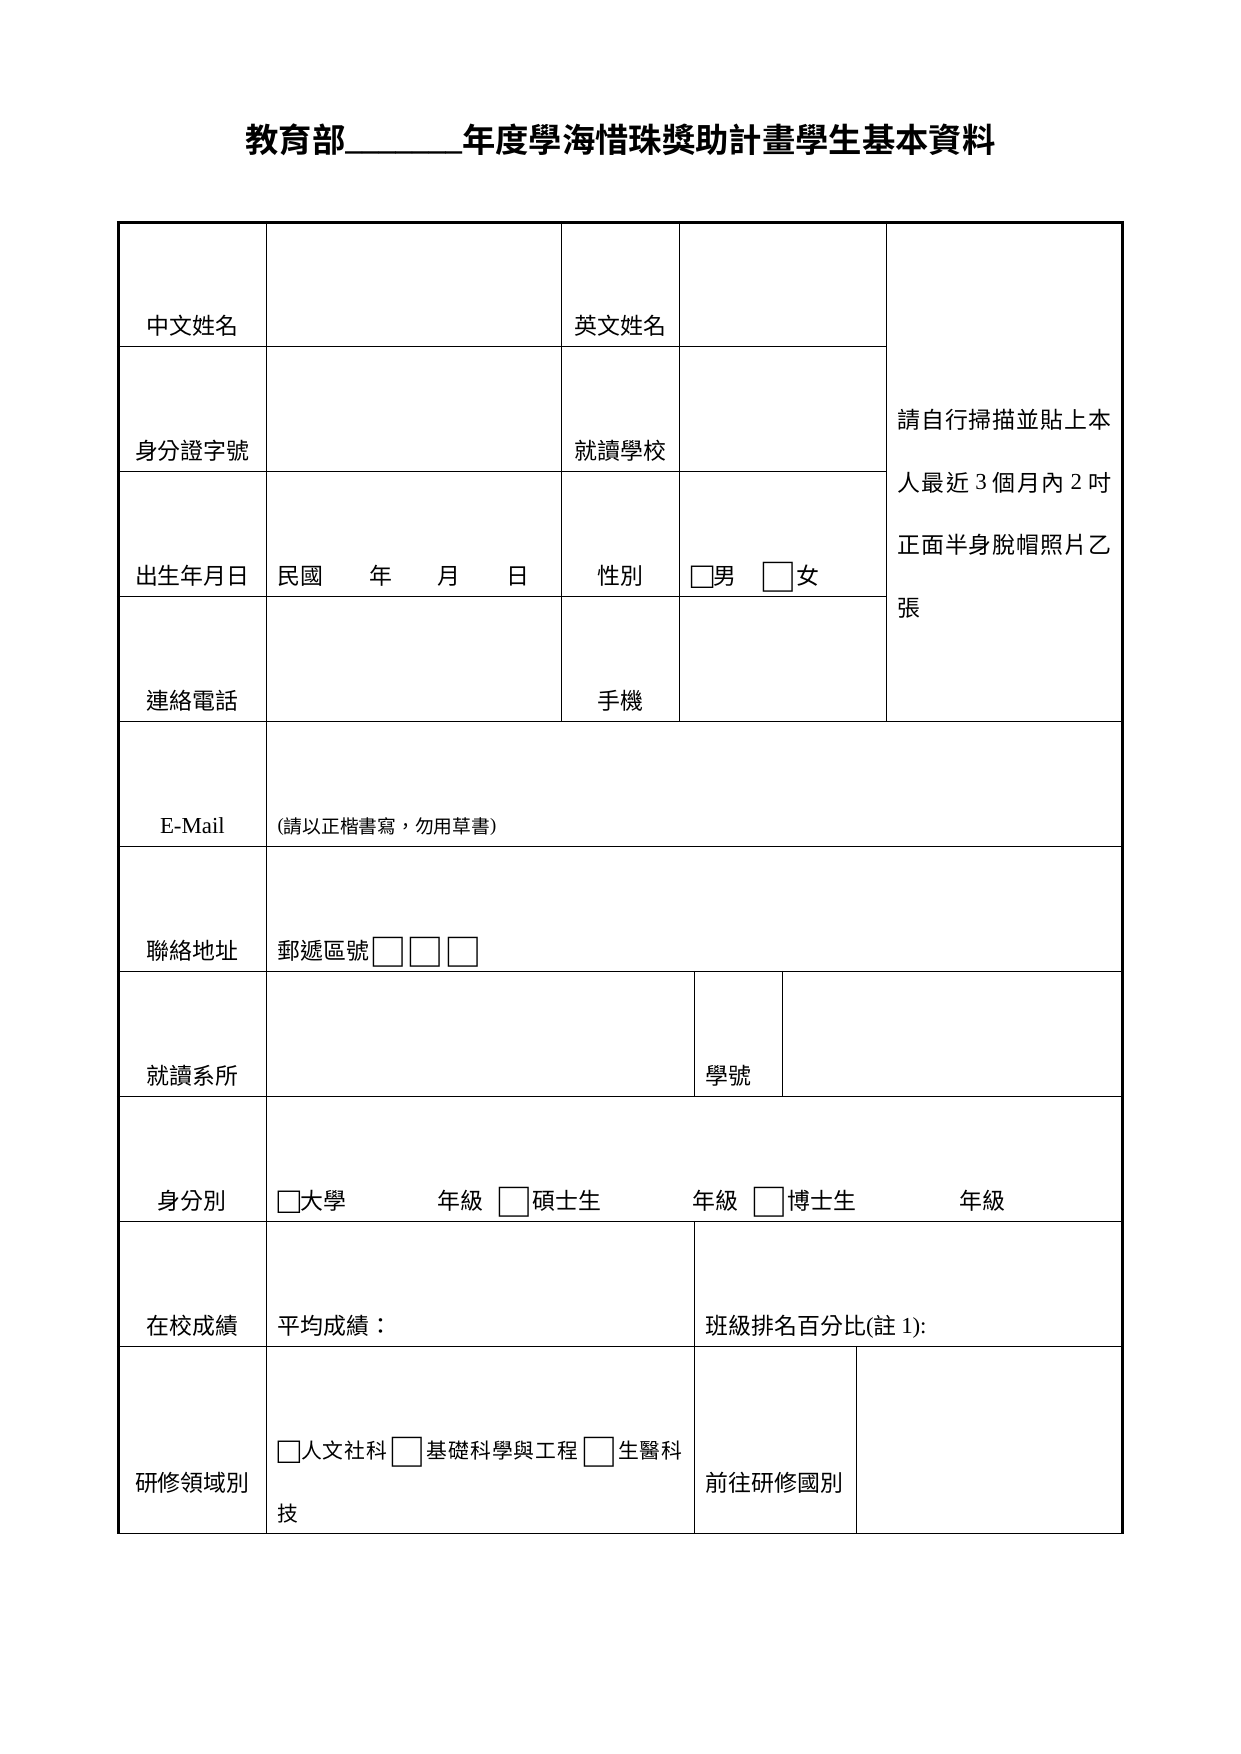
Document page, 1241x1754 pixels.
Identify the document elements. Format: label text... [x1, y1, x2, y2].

table_header [267, 224, 561, 346]
table_cell □男 □女 [680, 472, 886, 596]
table_header 中文姓名 [120, 224, 266, 346]
table_cell 班級排名百分比(註1): [695, 1222, 1121, 1346]
table_cell 身分證字號 [120, 347, 266, 471]
table_cell □大學 年級 □碩士生 年級 □博士生 年級 [267, 1097, 1121, 1221]
table_cell 學號 [695, 972, 782, 1096]
table_cell 出生年月日 [120, 472, 266, 596]
table_cell 民國 年 月 日 [267, 472, 561, 596]
table_cell □人文社科□基礎科學與工程□生醫科技 [267, 1347, 694, 1533]
table_cell 性別 [562, 472, 679, 596]
table_cell 在校成績 [120, 1222, 266, 1346]
table_cell [267, 597, 561, 721]
table_cell 平均成績： [267, 1222, 694, 1346]
table_cell [267, 347, 561, 471]
table_cell 手機 [562, 597, 679, 721]
table_cell 郵遞區號□□□ [267, 847, 1121, 971]
table_cell [857, 1347, 1121, 1533]
table_cell 身分別 [120, 1097, 266, 1221]
table_header 英文姓名 [562, 224, 679, 346]
table_cell 就讀學校 [562, 347, 679, 471]
table_cell 就讀系所 [120, 972, 266, 1096]
table_cell 研修領域別 [120, 1347, 266, 1533]
table_header [680, 224, 886, 346]
table_cell 前往研修國別 [695, 1347, 856, 1533]
text 教育部_______年度學海惜珠獎助計畫學生基本資料 [75, 96, 1165, 158]
table_cell [680, 597, 886, 721]
table_cell [680, 347, 886, 471]
table_cell 聯絡地址 [120, 847, 266, 971]
table_cell (請以正楷書寫，勿用草書) [267, 722, 1121, 846]
table_cell [783, 972, 1121, 1096]
table_cell 連絡電話 [120, 597, 266, 721]
table_cell E-Mail [120, 722, 266, 846]
table_header 請自行掃描並貼上本人最近3個月內2吋正面半身脫帽照片乙張 [887, 224, 1121, 721]
table_cell [267, 972, 694, 1096]
